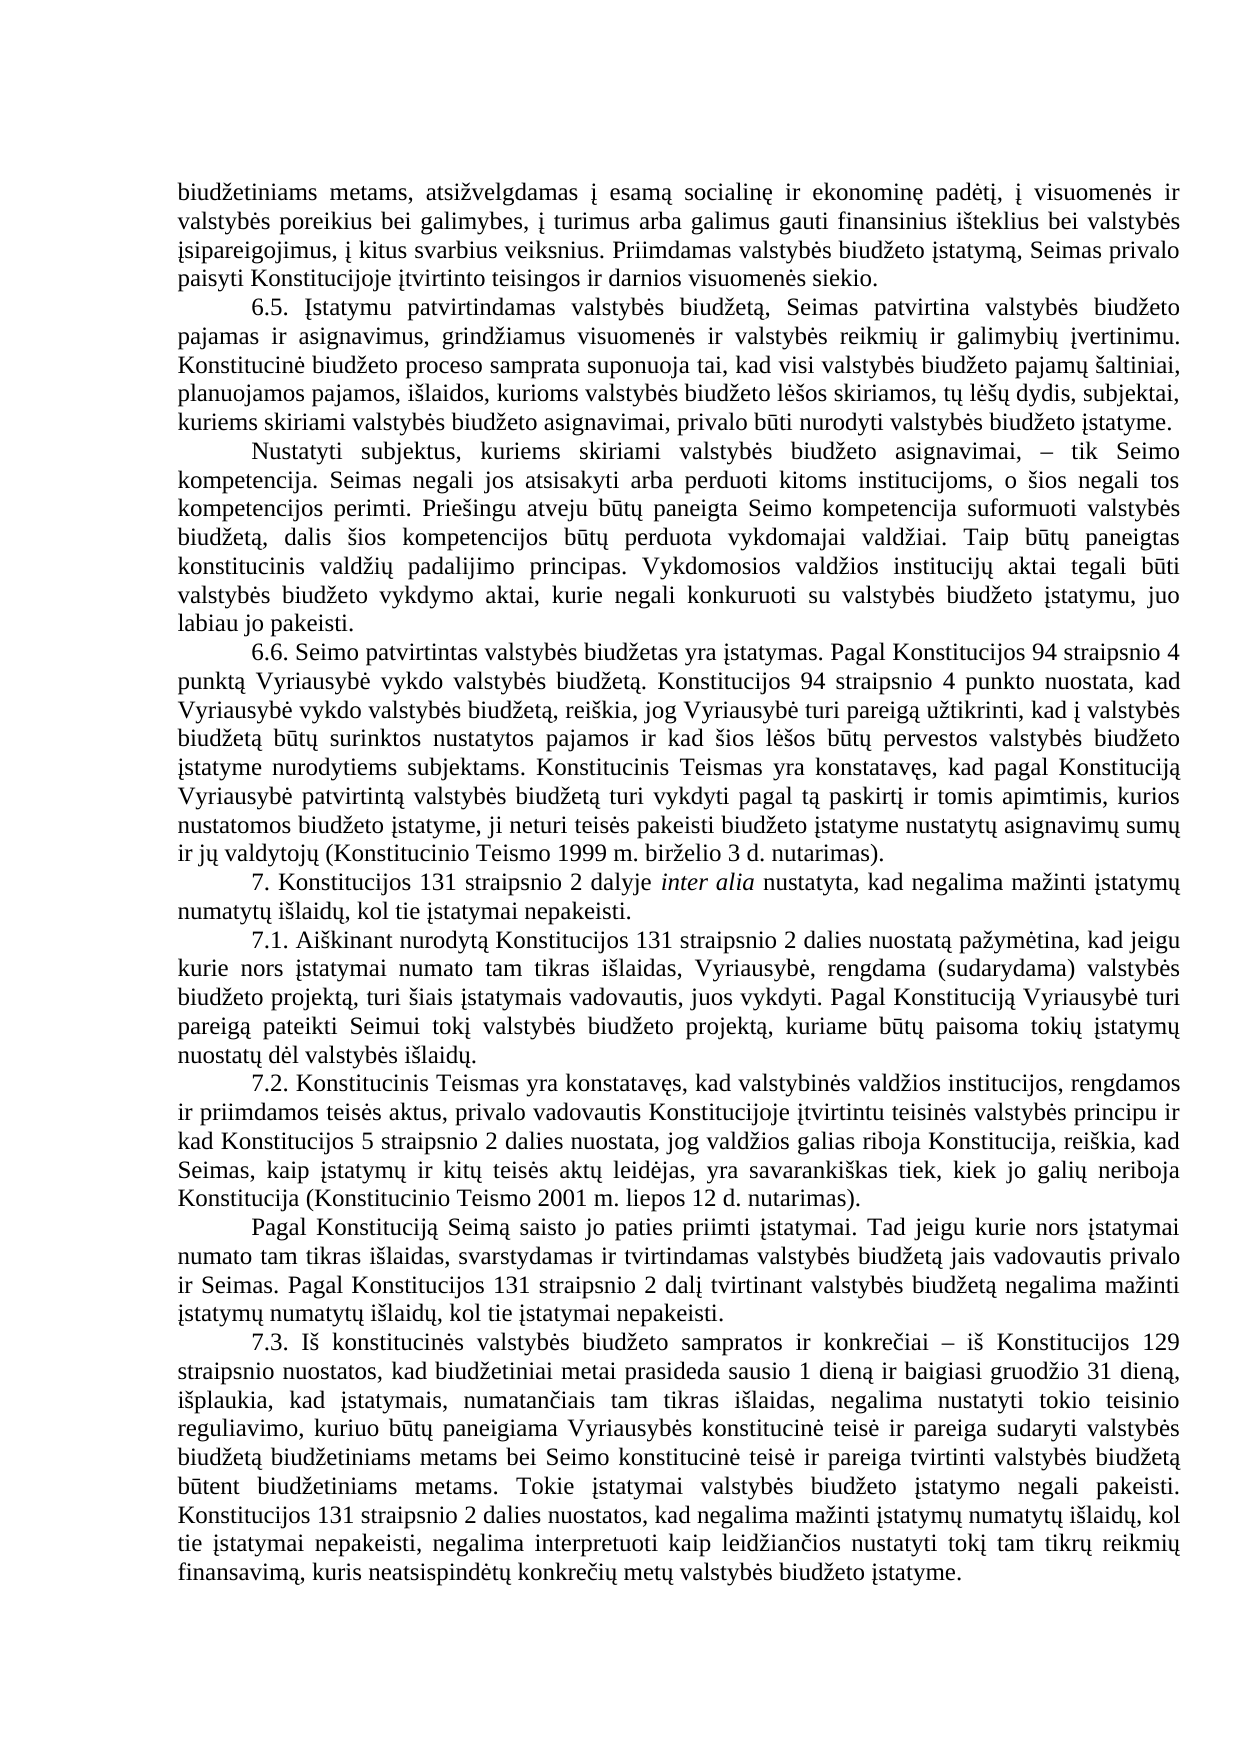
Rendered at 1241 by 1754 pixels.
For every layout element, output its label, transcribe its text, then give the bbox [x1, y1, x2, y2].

text biudžetiniams metams, atsižvelgdamas į esamą socialinę ir ekonominę padėtį, į visuomenės ir valstybės poreikius bei galimybes, į turimus arba galimus gauti finansinius išteklius bei valstybės įsipareigojimus, į kitus svarbius veiksnius. Priimdamas valstybės biudžeto įstatymą, Seimas privalo paisyti Konstitucijoje įtvirtinto teisingos ir darnios visuomenės siekio. [177, 177, 1181, 292]
text 7.2. Konstitucinis Teismas yra konstatavęs, kad valstybinės valdžios institucijos, rengdamos ir priimdamos teisės aktus, privalo vadovautis Konstitucijoje įtvirtintu teisinės valstybės principu ir kad Konstitucijos 5 straipsnio 2 dalies nuostata, jog valdžios galias riboja Konstitucija, reiškia, kad Seimas, kaip įstatymų ir kitų teisės aktų leidėjas, yra savarankiškas tiek, kiek jo galių neriboja Konstitucija (Konstitucinio Teismo 2001 m. liepos 12 d. nutarimas). [177, 1068, 1181, 1212]
text 7.1. Aiškinant nurodytą Konstitucijos 131 straipsnio 2 dalies nuostatą pažymėtina, kad jeigu kurie nors įstatymai numato tam tikras išlaidas, Vyriausybė, rengdama (sudarydama) valstybės biudžeto projektą, turi šiais įstatymais vadovautis, juos vykdyti. Pagal Konstituciją Vyriausybė turi pareigą pateikti Seimui tokį valstybės biudžeto projektą, kuriame būtų paisoma tokių įstatymų nuostatų dėl valstybės išlaidų. [177, 925, 1181, 1068]
text 7. Konstitucijos 131 straipsnio 2 dalyje inter alia nustatyta, kad negalima mažinti įstatymų numatytų išlaidų, kol tie įstatymai nepakeisti. [177, 867, 1181, 925]
text Pagal Konstituciją Seimą saisto jo paties priimti įstatymai. Tad jeigu kurie nors įstatymai numato tam tikras išlaidas, svarstydamas ir tvirtindamas valstybės biudžetą jais vadovautis privalo ir Seimas. Pagal Konstitucijos 131 straipsnio 2 dalį tvirtinant valstybės biudžetą negalima mažinti įstatymų numatytų išlaidų, kol tie įstatymai nepakeisti. [177, 1212, 1181, 1327]
text Nustatyti subjektus, kuriems skiriami valstybės biudžeto asignavimai, – tik Seimo kompetencija. Seimas negali jos atsisakyti arba perduoti kitoms institucijoms, o šios negali tos kompetencijos perimti. Priešingu atveju būtų paneigta Seimo kompetencija suformuoti valstybės biudžetą, dalis šios kompetencijos būtų perduota vykdomajai valdžiai. Taip būtų paneigtas konstitucinis valdžių padalijimo principas. Vykdomosios valdžios institucijų aktai tegali būti valstybės biudžeto vykdymo aktai, kurie negali konkuruoti su valstybės biudžeto įstatymu, juo labiau jo pakeisti. [177, 436, 1181, 637]
text 6.6. Seimo patvirtintas valstybės biudžetas yra įstatymas. Pagal Konstitucijos 94 straipsnio 4 punktą Vyriausybė vykdo valstybės biudžetą. Konstitucijos 94 straipsnio 4 punkto nuostata, kad Vyriausybė vykdo valstybės biudžetą, reiškia, jog Vyriausybė turi pareigą užtikrinti, kad į valstybės biudžetą būtų surinktos nustatytos pajamos ir kad šios lėšos būtų pervestos valstybės biudžeto įstatyme nurodytiems subjektams. Konstitucinis Teismas yra konstatavęs, kad pagal Konstituciją Vyriausybė patvirtintą valstybės biudžetą turi vykdyti pagal tą paskirtį ir tomis apimtimis, kurios nustatomos biudžeto įstatyme, ji neturi teisės pakeisti biudžeto įstatyme nustatytų asignavimų sumų ir jų valdytojų (Konstitucinio Teismo 1999 m. birželio 3 d. nutarimas). [177, 637, 1181, 867]
text 6.5. Įstatymu patvirtindamas valstybės biudžetą, Seimas patvirtina valstybės biudžeto pajamas ir asignavimus, grindžiamus visuomenės ir valstybės reikmių ir galimybių įvertinimu. Konstitucinė biudžeto proceso samprata suponuoja tai, kad visi valstybės biudžeto pajamų šaltiniai, planuojamos pajamos, išlaidos, kurioms valstybės biudžeto lėšos skiriamos, tų lėšų dydis, subjektai, kuriems skiriami valstybės biudžeto asignavimai, privalo būti nurodyti valstybės biudžeto įstatyme. [177, 292, 1181, 436]
text 7.3. Iš konstitucinės valstybės biudžeto sampratos ir konkrečiai – iš Konstitucijos 129 straipsnio nuostatos, kad biudžetiniai metai prasideda sausio 1 dieną ir baigiasi gruodžio 31 dieną, išplaukia, kad įstatymais, numatančiais tam tikras išlaidas, negalima nustatyti tokio teisinio reguliavimo, kuriuo būtų paneigiama Vyriausybės konstitucinė teisė ir pareiga sudaryti valstybės biudžetą biudžetiniams metams bei Seimo konstitucinė teisė ir pareiga tvirtinti valstybės biudžetą būtent biudžetiniams metams. Tokie įstatymai valstybės biudžeto įstatymo negali pakeisti. Konstitucijos 131 straipsnio 2 dalies nuostatos, kad negalima mažinti įstatymų numatytų išlaidų, kol tie įstatymai nepakeisti, negalima interpretuoti kaip leidžiančios nustatyti tokį tam tikrų reikmių finansavimą, kuris neatsispindėtų konkrečių metų valstybės biudžeto įstatyme. [177, 1327, 1181, 1586]
